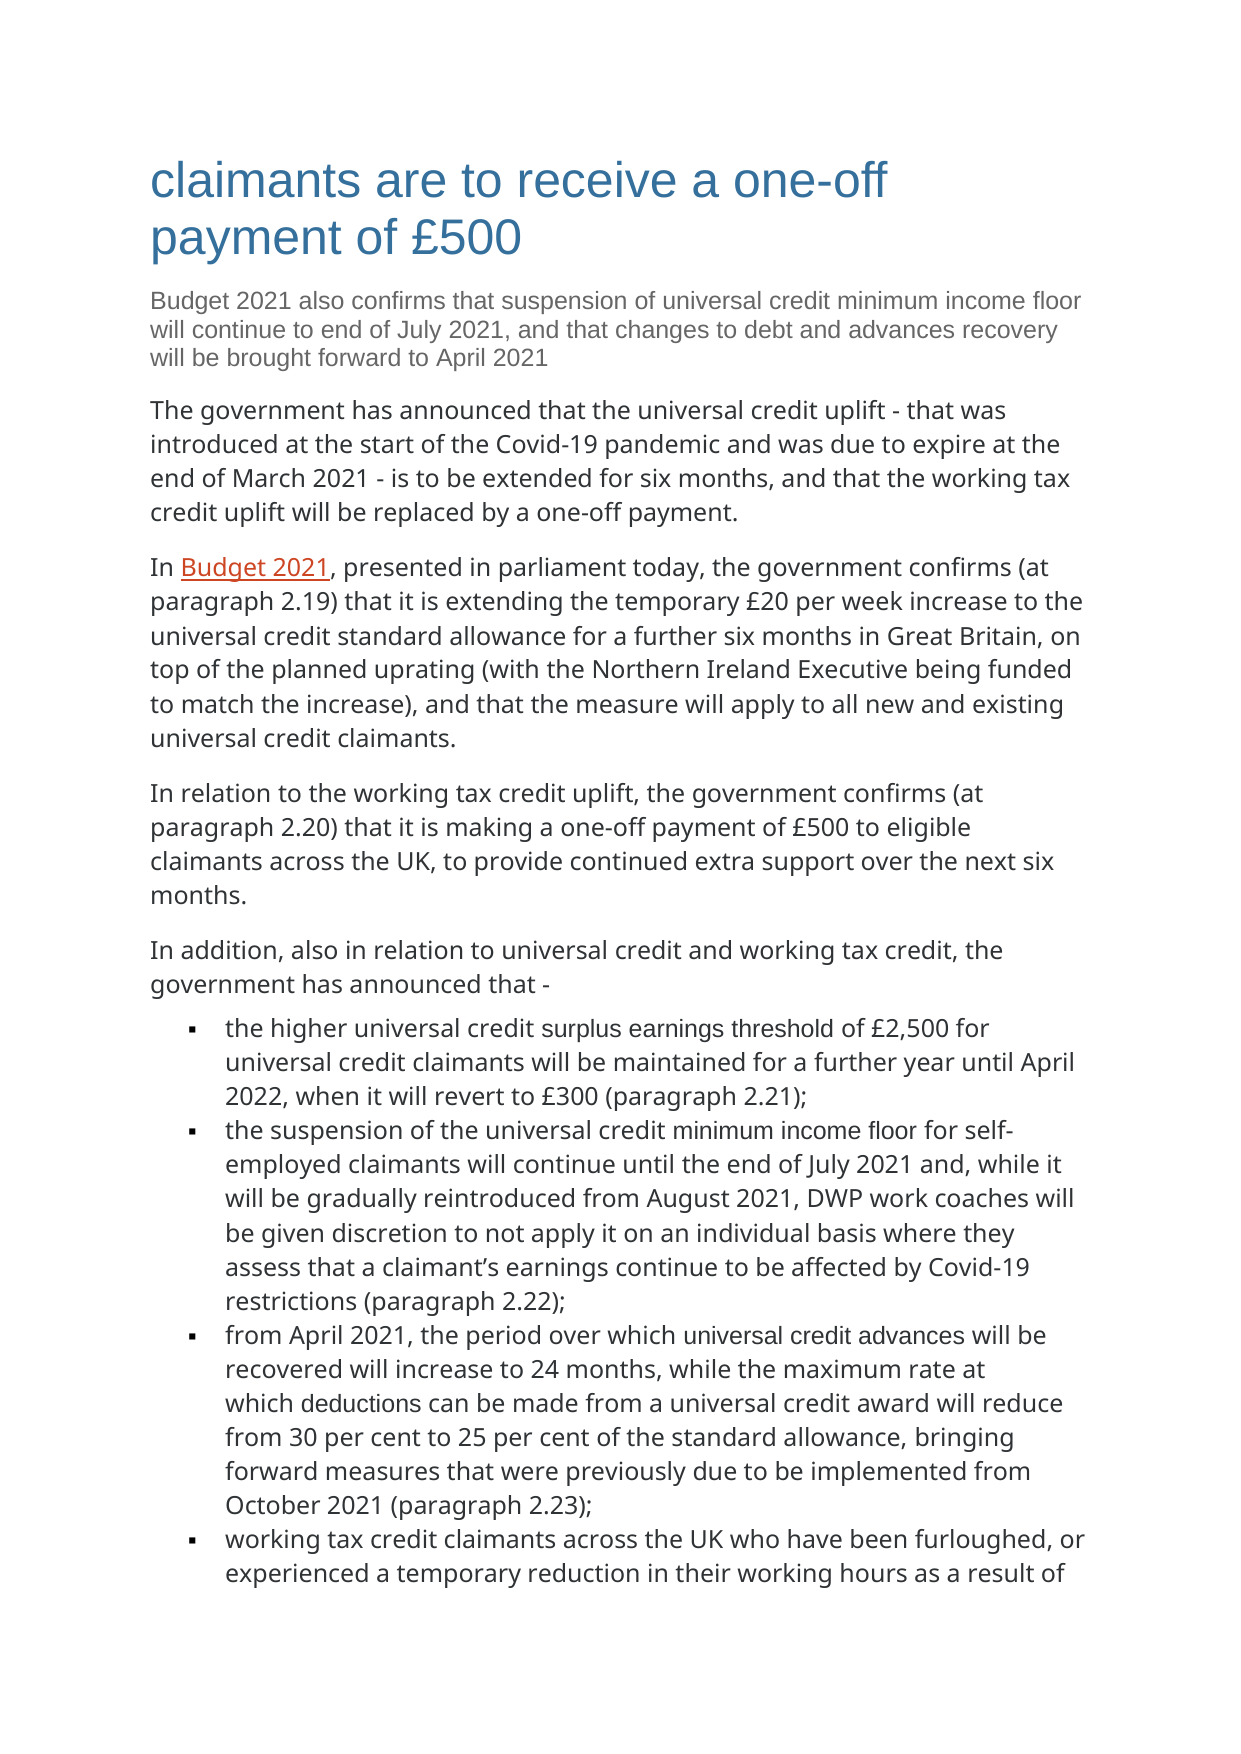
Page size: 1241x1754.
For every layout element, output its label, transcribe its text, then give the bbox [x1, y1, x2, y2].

list working tax credit claimants across the UK who have been furloughed, or experienced a temporary reduction in their working hours as a result of [187, 1522, 1090, 1590]
list the higher universal credit surplus earnings threshold of £2,500 for universal credit claimants will be maintained for a further year until April 2022, when it will revert to £300 (paragraph 2.21); [187, 1011, 1090, 1113]
text In Budget 2021, presented in parliament today, the government confirms (at paragraph 2.19) that it is extending the temporary £20 per week increase to the universal credit standard allowance for a further six months in Great Britain, on top of the planned uprating (with the Northern Ireland Executive being funded to match the increase), and that the measure will apply to all new and existing universal credit claimants. [150, 550, 1090, 754]
list from April 2021, the period over which universal credit advances will be recovered will increase to 24 months, while the maximum rate at which deductions can be made from a universal credit award will reduce from 30 per cent to 25 per cent of the standard allowance, bringing forward measures that were previously due to be implemented from October 2021 (paragraph 2.23); [187, 1317, 1090, 1522]
text In addition, also in relation to universal credit and working tax credit, the government has announced that - [150, 932, 1090, 1000]
text The government has announced that the universal credit uplift - that was introduced at the start of the Covid-19 pandemic and was due to expire at the end of March 2021 - is to be extended for six months, and that the working tax credit uplift will be replaced by a one-off payment. [150, 393, 1090, 529]
text Budget 2021 also confirms that suspension of universal credit minimum income floor will continue to end of July 2021, and that changes to debt and advances recovery will be brought forward to April 2021 [150, 286, 1090, 372]
subtitle claimants are to receive a one-off payment of £500 [150, 150, 1090, 265]
text In relation to the working tax credit uplift, the government confirms (at paragraph 2.20) that it is making a one-off payment of £500 to eligible claimants across the UK, to provide continued extra support over the next six months. [150, 775, 1090, 911]
list the suspension of the universal credit minimum income floor for self-employed claimants will continue until the end of July 2021 and, while it will be gradually reintroduced from August 2021, DWP work coaches will be given discretion to not apply it on an individual basis where they assess that a claimant’s earnings continue to be affected by Covid-19 restrictions (paragraph 2.22); [187, 1113, 1090, 1317]
